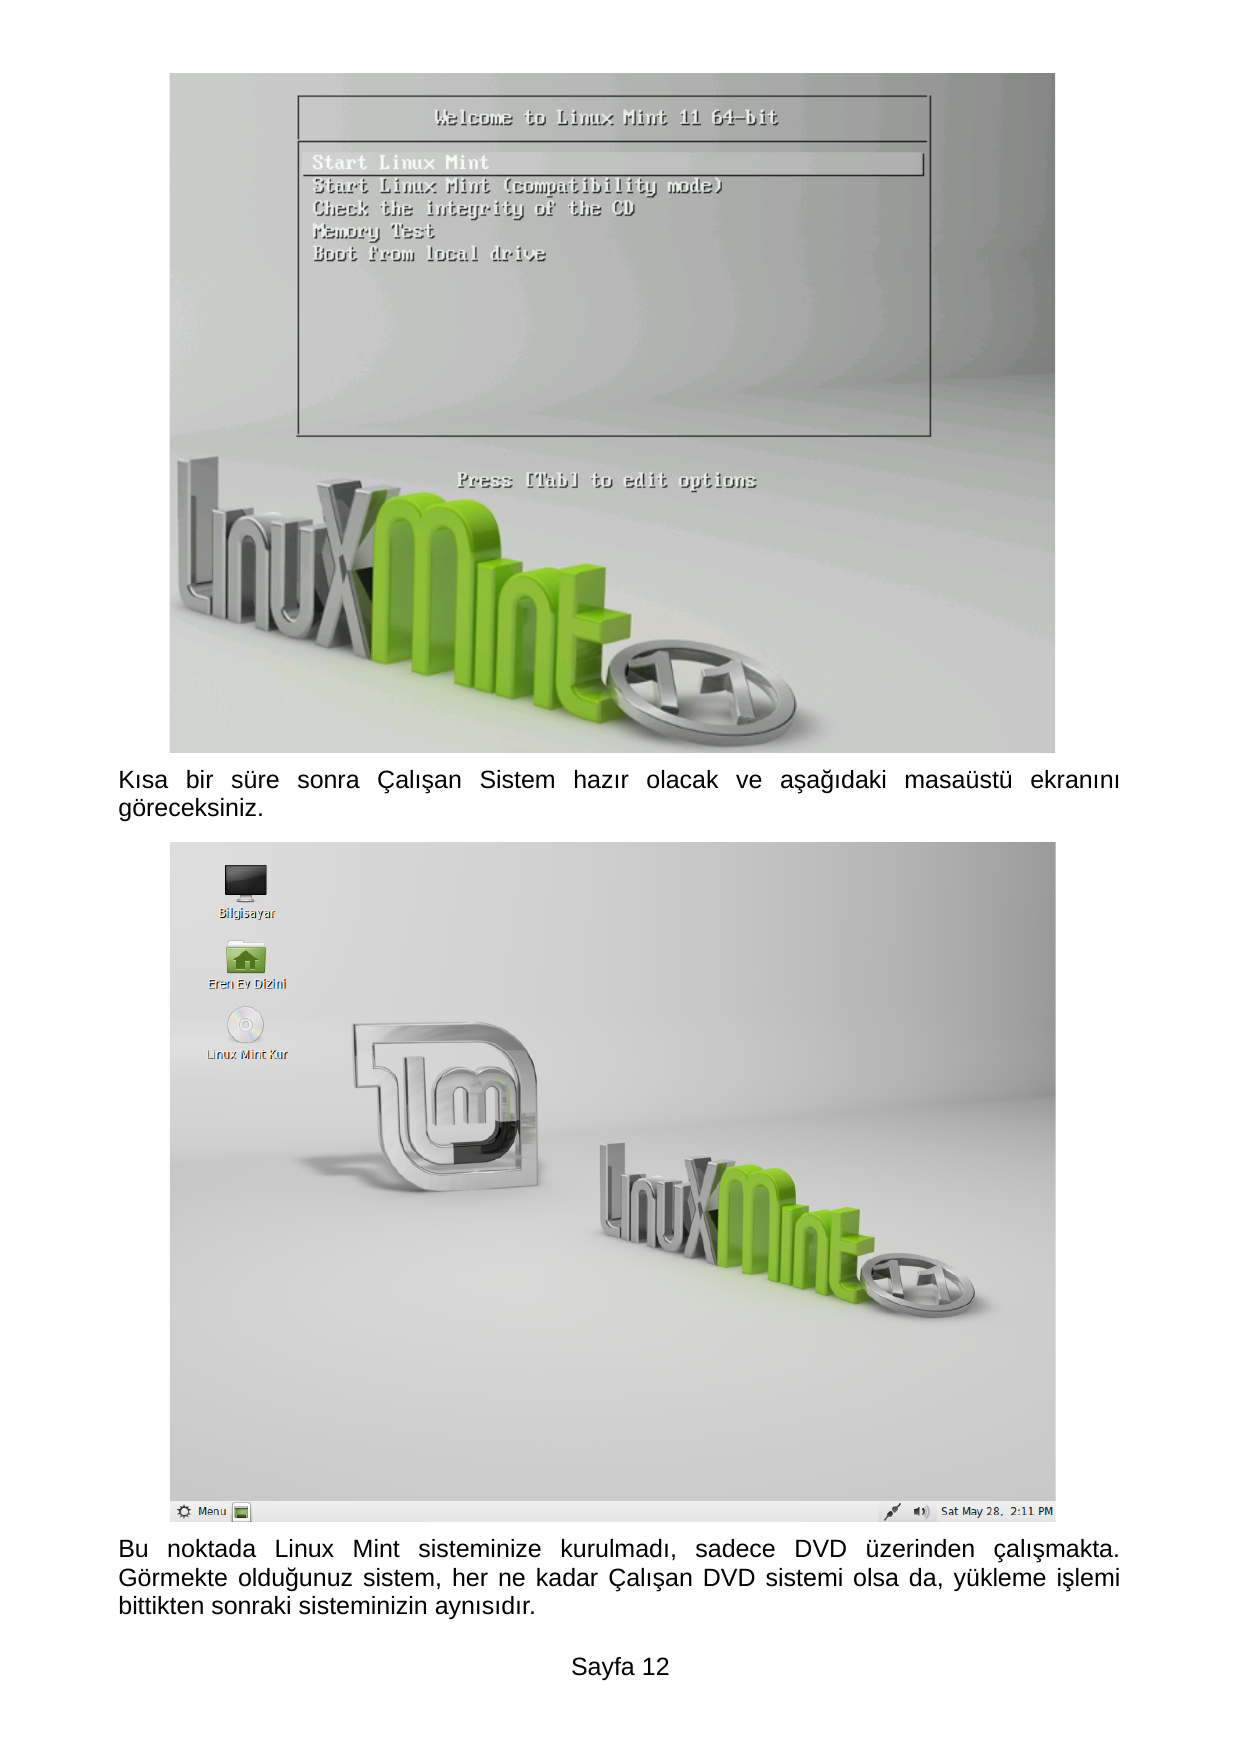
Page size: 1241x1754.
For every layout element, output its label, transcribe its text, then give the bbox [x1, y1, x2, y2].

picture [169, 73, 1056, 753]
picture [169, 842, 1056, 1522]
text Bu noktada Linux Mint sisteminize kurulmadı, sadece DVD üzerinden çalışmakta. Görmekte olduğunuz sistem, her ne kadar Çalışan DVD sistemi olsa da, yükleme işlemi bittikten sonraki sisteminizin aynısıdır. [118, 863, 1122, 1620]
text Kısa bir süre sonra Çalışan Sistem hazır olacak ve aşağıdaki masaüstü ekranını göreceksiniz. [118, 74, 1122, 822]
